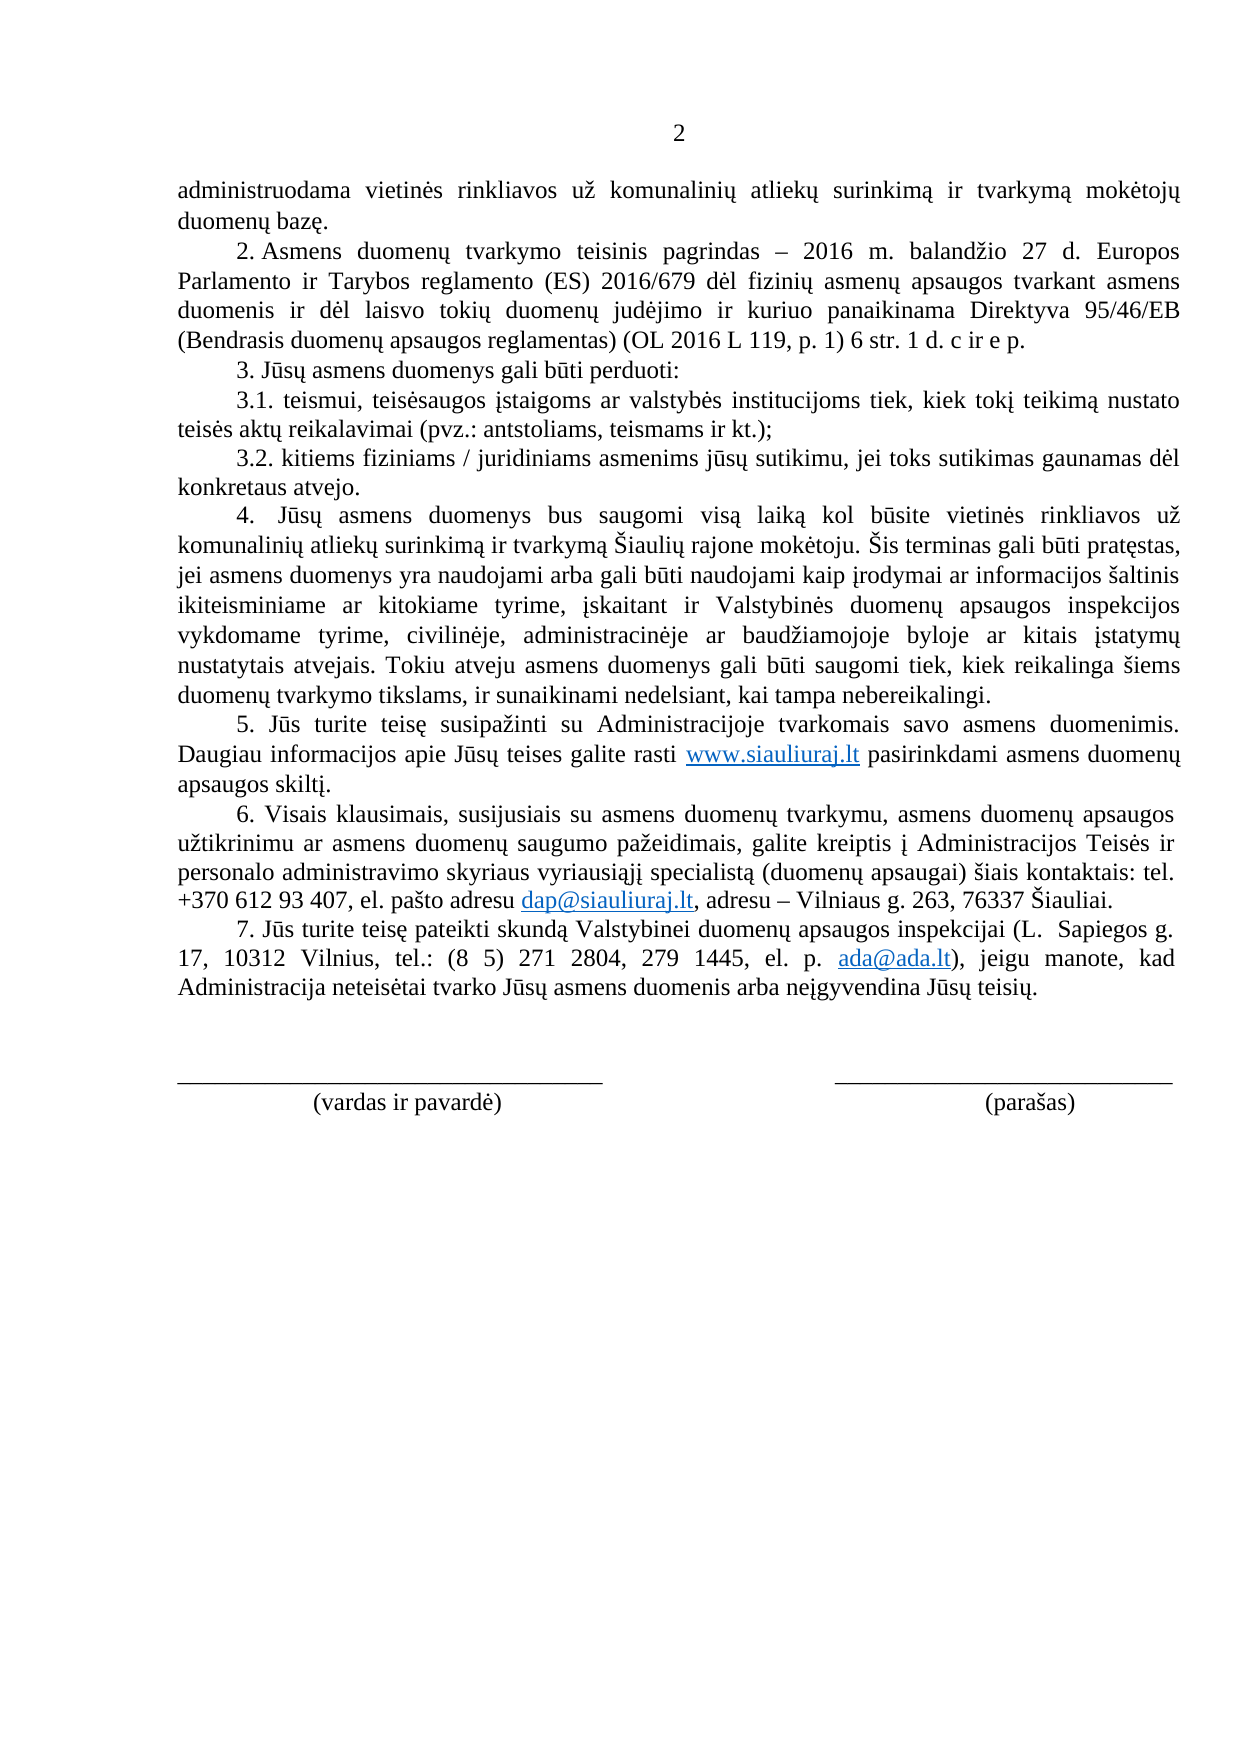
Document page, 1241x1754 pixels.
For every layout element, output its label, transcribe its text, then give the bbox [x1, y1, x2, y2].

text 5. Jūs turite teisę susipažinti su Administracijoje tvarkomais savo asmens duomenimis. Daugiau informacijos apie Jūsų teises galite rasti www.siauliuraj.lt pasirinkdami asmens duomenų apsaugos skiltį. [177, 709, 1181, 798]
text 3.1. teismui, teisėsaugos įstaigoms ar valstybės institucijoms tiek, kiek tokį teikimą nustato teisės aktų reikalavimai (pvz.: antstoliams, teismams ir kt.); [177, 385, 1181, 443]
text (vardas ir pavardė) (parašas) [251, 1087, 1181, 1116]
text 2. Asmens duomenų tvarkymo teisinis pagrindas – 2016 m. balandžio 27 d. Europos Parlamento ir Tarybos reglamento (ES) 2016/679 dėl fizinių asmenų apsaugos tvarkant asmens duomenis ir dėl laisvo tokių duomenų judėjimo ir kuriuo panaikinama Direktyva 95/46/EB (Bendrasis duomenų apsaugos reglamentas) (OL 2016 L 119, p. 1) 6 str. 1 d. c ir e p. [177, 236, 1181, 354]
text administruodama vietinės rinkliavos už komunalinių atliekų surinkimą ir tvarkymą mokėtojų duomenų bazę. [177, 176, 1181, 234]
text 3.2. kitiems fiziniams / juridiniams asmenims jūsų sutikimu, jei toks sutikimas gaunamas dėl konkretaus atvejo. [177, 443, 1181, 500]
text 3. Jūsų asmens duomenys gali būti perduoti: [177, 355, 1181, 384]
text 4. Jūsų asmens duomenys bus saugomi visą laiką kol būsite vietinės rinkliavos už komunalinių atliekų surinkimą ir tvarkymą Šiaulių rajone mokėtoju. Šis terminas gali būti pratęstas, jei asmens duomenys yra naudojami arba gali būti naudojami kaip įrodymai ar informacijos šaltinis ikiteisminiame ar kitokiame tyrime, įskaitant ir Valstybinės duomenų apsaugos inspekcijos vykdomame tyrime, civilinėje, administracinėje ar baudžiamojoje byloje ar kitais įstatymų nustatytais atvejais. Tokiu atveju asmens duomenys gali būti saugomi tiek, kiek reikalinga šiems duomenų tvarkymo tikslams, ir sunaikinami nedelsiant, kai tampa nebereikalingi. [177, 500, 1181, 708]
text 6. Visais klausimais, susijusiais su asmens duomenų tvarkymu, asmens duomenų apsaugos užtikrinimu ar asmens duomenų saugumo pažeidimais, galite kreiptis į Administracijos Teisės ir personalo administravimo skyriaus vyriausiąjį specialistą (duomenų apsaugai) šiais kontaktais: tel. +370 612 93 407, el. pašto adresu dap@siauliuraj.lt, adresu – Vilniaus g. 263, 76337 Šiauliai. [177, 799, 1175, 914]
text 7. Jūs turite teisę pateikti skundą Valstybinei duomenų apsaugos inspekcijai (L. Sapiegos g. 17, 10312 Vilnius, tel.: (8 5) 271 2804, 279 1445, el. p. ada@ada.lt), jeigu manote, kad Administracija neteisėtai tvarko Jūsų asmens duomenis arba neįgyvendina Jūsų teisių. [177, 914, 1175, 1001]
text __________________________________ ___________________________ [177, 1058, 1181, 1087]
